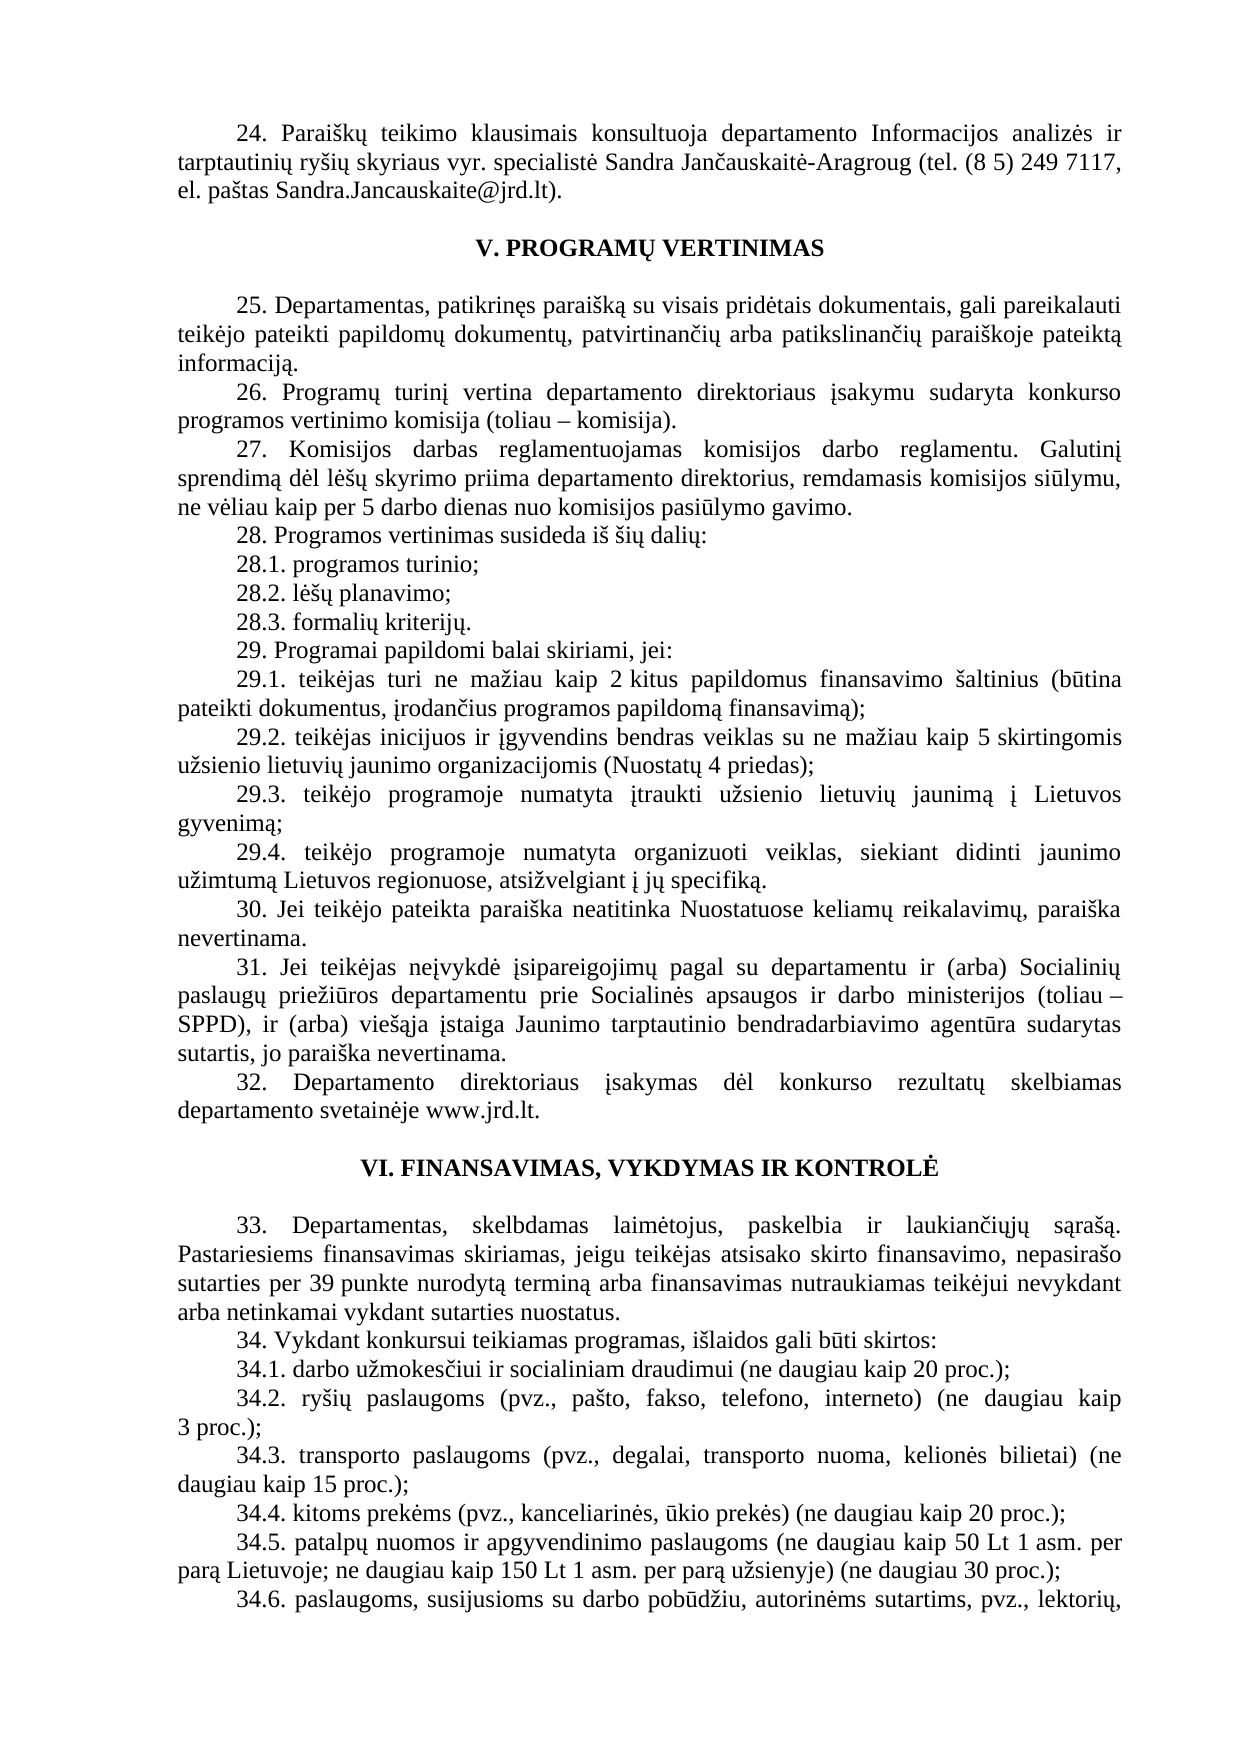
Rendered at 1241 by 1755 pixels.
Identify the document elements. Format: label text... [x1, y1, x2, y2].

text 28.1. programos turinio; [177, 549, 1122, 578]
text 29. Programai papildomi balai skiriami, jei: [177, 636, 1122, 664]
text 34. Vykdant konkursui teikiamas programas, išlaidos gali būti skirtos: [177, 1326, 1122, 1354]
text 34.2. ryšių paslaugoms (pvz., pašto, fakso, telefono, interneto) (ne daugiau kaip 3 proc.); [177, 1383, 1122, 1441]
text 29.1. teikėjas turi ne mažiau kaip 2 kitus papildomus finansavimo šaltinius (būtina pateikti dokumentus, įrodančius programos papildomą finansavimą); [177, 664, 1122, 722]
text 34.5. patalpų nuomos ir apgyvendinimo paslaugoms (ne daugiau kaip 50 Lt 1 asm. per parą Lietuvoje; ne daugiau kaip 150 Lt 1 asm. per parą užsienyje) (ne daugiau 30 proc.); [177, 1527, 1122, 1584]
text VI. FINANSAVIMAS, VYKDYMAS IR KONTROLĖ [177, 1153, 1122, 1182]
text 28.2. lėšų planavimo; [177, 578, 1122, 607]
text 29.4. teikėjo programoje numatyta organizuoti veiklas, siekiant didinti jaunimo užimtumą Lietuvos regionuose, atsižvelgiant į jų specifiką. [177, 837, 1122, 894]
text 28.3. formalių kriterijų. [177, 607, 1122, 636]
text 26. Programų turinį vertina departamento direktoriaus įsakymu sudaryta konkurso programos vertinimo komisija (toliau – komisija). [177, 377, 1122, 434]
text 32. Departamento direktoriaus įsakymas dėl konkurso rezultatų skelbiamas departamento svetainėje www.jrd.lt. [177, 1067, 1122, 1124]
text 29.3. teikėjo programoje numatyta įtraukti užsienio lietuvių jaunimą į Lietuvos gyvenimą; [177, 779, 1122, 837]
text 28. Programos vertinimas susideda iš šių dalių: [177, 521, 1122, 549]
text 27. Komisijos darbas reglamentuojamas komisijos darbo reglamentu. Galutinį sprendimą dėl lėšų skyrimo priima departamento direktorius, remdamasis komisijos siūlymu, ne vėliau kaip per 5 darbo dienas nuo komisijos pasiūlymo gavimo. [177, 434, 1122, 521]
text 29.2. teikėjas inicijuos ir įgyvendins bendras veiklas su ne mažiau kaip 5 skirtingomis užsienio lietuvių jaunimo organizacijomis (Nuostatų 4 priedas); [177, 722, 1122, 779]
text 25. Departamentas, patikrinęs paraišką su visais pridėtais dokumentais, gali pareikalauti teikėjo pateikti papildomų dokumentų, patvirtinančių arba patikslinančių paraiškoje pateiktą informaciją. [177, 291, 1122, 377]
text 24. Paraiškų teikimo klausimais konsultuoja departamento Informacijos analizės ir tarptautinių ryšių skyriaus vyr. specialistė Sandra Jančauskaitė-Aragroug (tel. (8 5) 249 7117, el. paštas Sandra.Jancauskaite@jrd.lt). [177, 118, 1122, 204]
text 34.6. paslaugoms, susijusioms su darbo pobūdžiu, autorinėms sutartims, pvz., lektorių, [177, 1584, 1122, 1613]
text 33. Departamentas, skelbdamas laimėtojus, paskelbia ir laukiančiųjų sąrašą. Pastariesiems finansavimas skiriamas, jeigu teikėjas atsisako skirto finansavimo, nepasirašo sutarties per 39 punkte nurodytą terminą arba finansavimas nutraukiamas teikėjui nevykdant arba netinkamai vykdant sutarties nuostatus. [177, 1211, 1122, 1326]
text 34.3. transporto paslaugoms (pvz., degalai, transporto nuoma, kelionės bilietai) (ne daugiau kaip 15 proc.); [177, 1441, 1122, 1498]
text 31. Jei teikėjas neįvykdė įsipareigojimų pagal su departamentu ir (arba) Socialinių paslaugų priežiūros departamentu prie Socialinės apsaugos ir darbo ministerijos (toliau – SPPD), ir (arba) viešąja įstaiga Jaunimo tarptautinio bendradarbiavimo agentūra sudarytas sutartis, jo paraiška nevertinama. [177, 952, 1122, 1067]
text 34.4. kitoms prekėms (pvz., kanceliarinės, ūkio prekės) (ne daugiau kaip 20 proc.); [177, 1498, 1122, 1527]
text 34.1. darbo užmokesčiui ir socialiniam draudimui (ne daugiau kaip 20 proc.); [177, 1354, 1122, 1383]
text V. PROGRAMŲ VERTINIMAS [177, 233, 1122, 262]
text 30. Jei teikėjo pateikta paraiška neatitinka Nuostatuose keliamų reikalavimų, paraiška nevertinama. [177, 894, 1122, 952]
